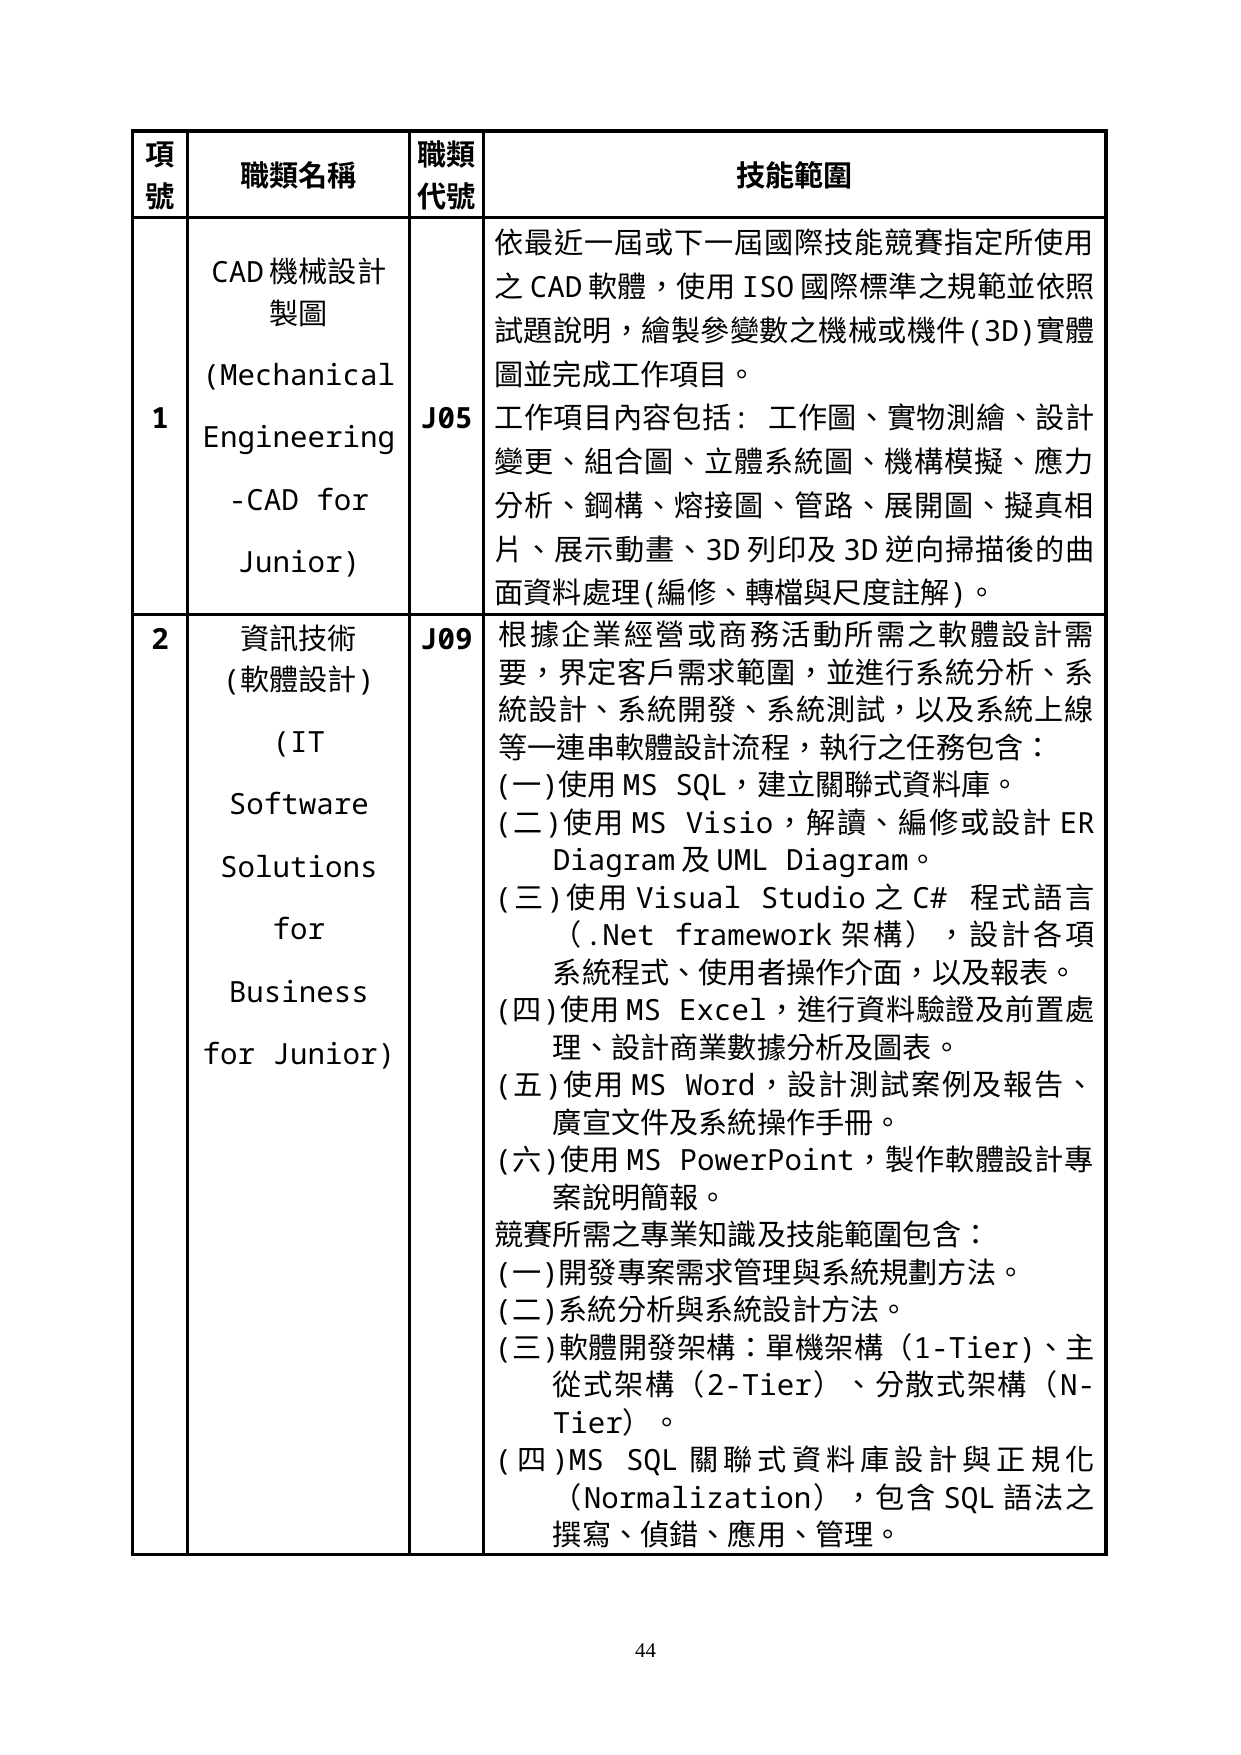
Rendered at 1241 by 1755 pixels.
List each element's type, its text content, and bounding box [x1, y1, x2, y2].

table_cell 2 [134, 616, 186, 1553]
table_header 技能範圍 [485, 133, 1104, 216]
table_cell CAD機械設計製圖 (Mechanical Engineering -CAD for Junior) [189, 219, 408, 613]
table_cell 1 [134, 219, 186, 613]
table_cell 根據企業經營或商務活動所需之軟體設計需要，界定客戶需求範圍，並進行系統分析、系統設計、系統開發、系統測試，以及系統上線等一連串軟體設計流程，執行之任務包含： (一)使用MS SQL，建立關聯式資料庫。 (二)使用MS Visio，解讀、編修或設計ER Diagram及UML Diagram。 (三)使用Visual Studio之C# 程式語言（.Net framework架構），設計各項系統程式、使用者操作介面，以及報表。 (四)使用MS Excel，進行資料驗證及前置處理、設計商業數據分析及圖表。 (五)使用MS Word，設計測試案例及報告、廣宣文件及系統操作手冊。 (六)使用MS PowerPoint，製作軟體設計專案說明簡報。 競賽所需之專業知識及技能範圍包含： (一)開發專案需求管理與系統規劃方法。 (二)系統分析與系統設計方法。 (三)軟體開發架構：單機架構（1-Tier)、主從式架構（2-Tier）、分散式架構（N-Tier）。 (四)MS SQL關聯式資料庫設計與正規化（Normalization），包含SQL語法之撰寫、偵錯、應用、管理。 [485, 616, 1104, 1553]
table_cell 依最近一屆或下一屆國際技能競賽指定所使用之CAD軟體，使用ISO國際標準之規範並依照試題說明，繪製參變數之機械或機件(3D)實體圖並完成工作項目。 工作項目內容包括: 工作圖、實物測繪、設計變更、組合圖、立體系統圖、機構模擬、應力分析、鋼構、熔接圖、管路、展開圖、擬真相片、展示動畫、3D列印及3D逆向掃描後的曲面資料處理(編修、轉檔與尺度註解)。 [485, 219, 1104, 613]
table_header 項號 [134, 133, 186, 216]
table_header 職類名稱 [189, 133, 408, 216]
table_cell 資訊技術 (軟體設計) (IT Software Solutions for Business for Junior) [189, 616, 408, 1553]
table_cell J09 [411, 616, 482, 1553]
table_header 職類 代號 [411, 133, 482, 216]
table_cell J05 [411, 219, 482, 613]
